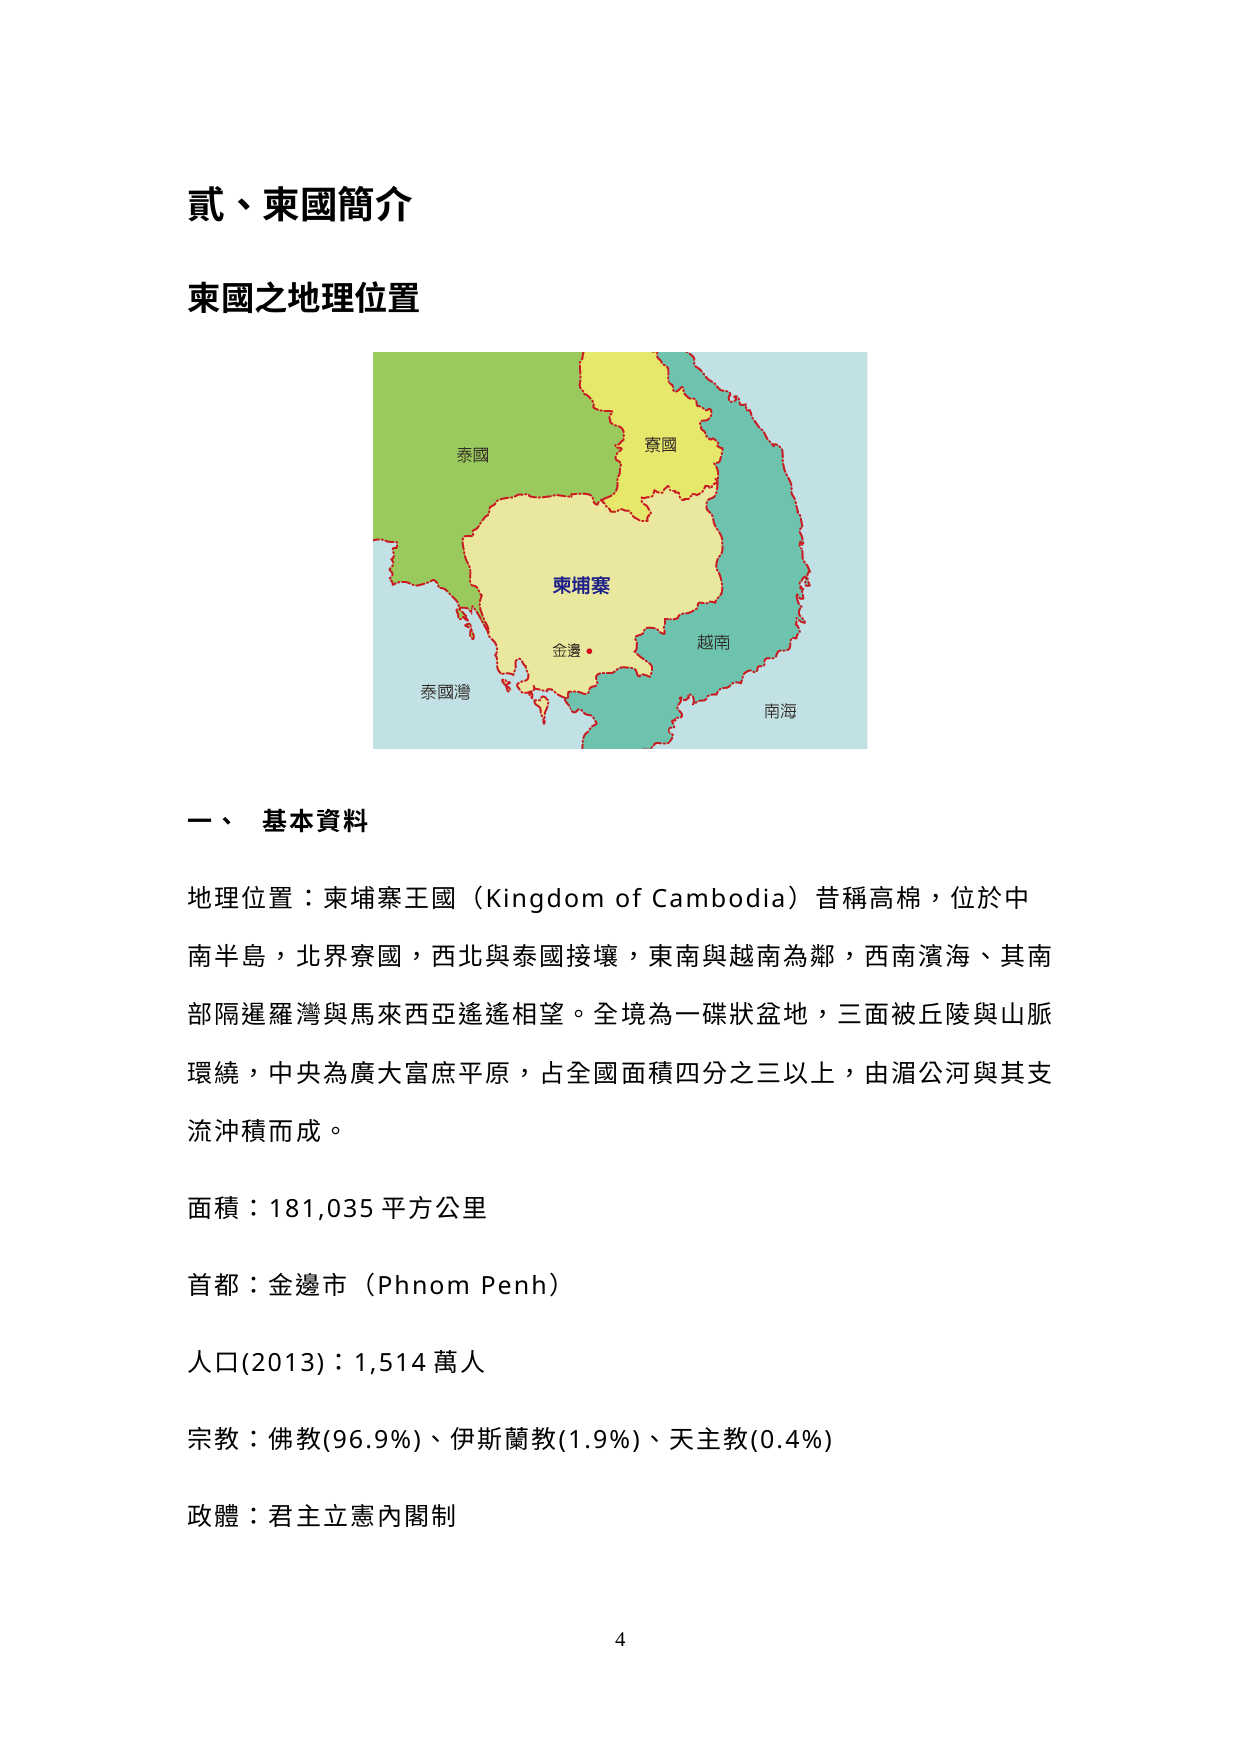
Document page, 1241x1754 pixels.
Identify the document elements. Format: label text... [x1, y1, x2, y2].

picture [373, 352, 868, 749]
text 人口(2013)：1,514萬人 [187, 1325, 1053, 1383]
text 貳、柬國簡介 [187, 164, 1053, 239]
list 基本資料 [187, 783, 1053, 842]
text 首都：金邊市（Phnom Penh） [187, 1248, 1053, 1306]
text 宗教：佛教(96.9%)、伊斯蘭教(1.9%)、天主教(0.4%) [187, 1402, 1053, 1460]
text 地理位置：柬埔寨王國（Kingdom of Cambodia）昔稱高棉，位於中南半島，北界寮國，西北與泰國接壤，東南與越南為鄰，西南濱海、其南部隔暹羅灣與馬來西亞遙遙相望。全境為一碟狀盆地，三面被丘陵與山脈環繞，中央為廣大富庶平原，占全國面積四分之三以上，由湄公河與其支流沖積而成。 [187, 860, 1053, 1152]
text 柬國之地理位置 [187, 258, 1053, 333]
text 政體：君主立憲內閣制 [187, 1479, 1053, 1537]
text 面積：181,035平方公里 [187, 1171, 1053, 1229]
